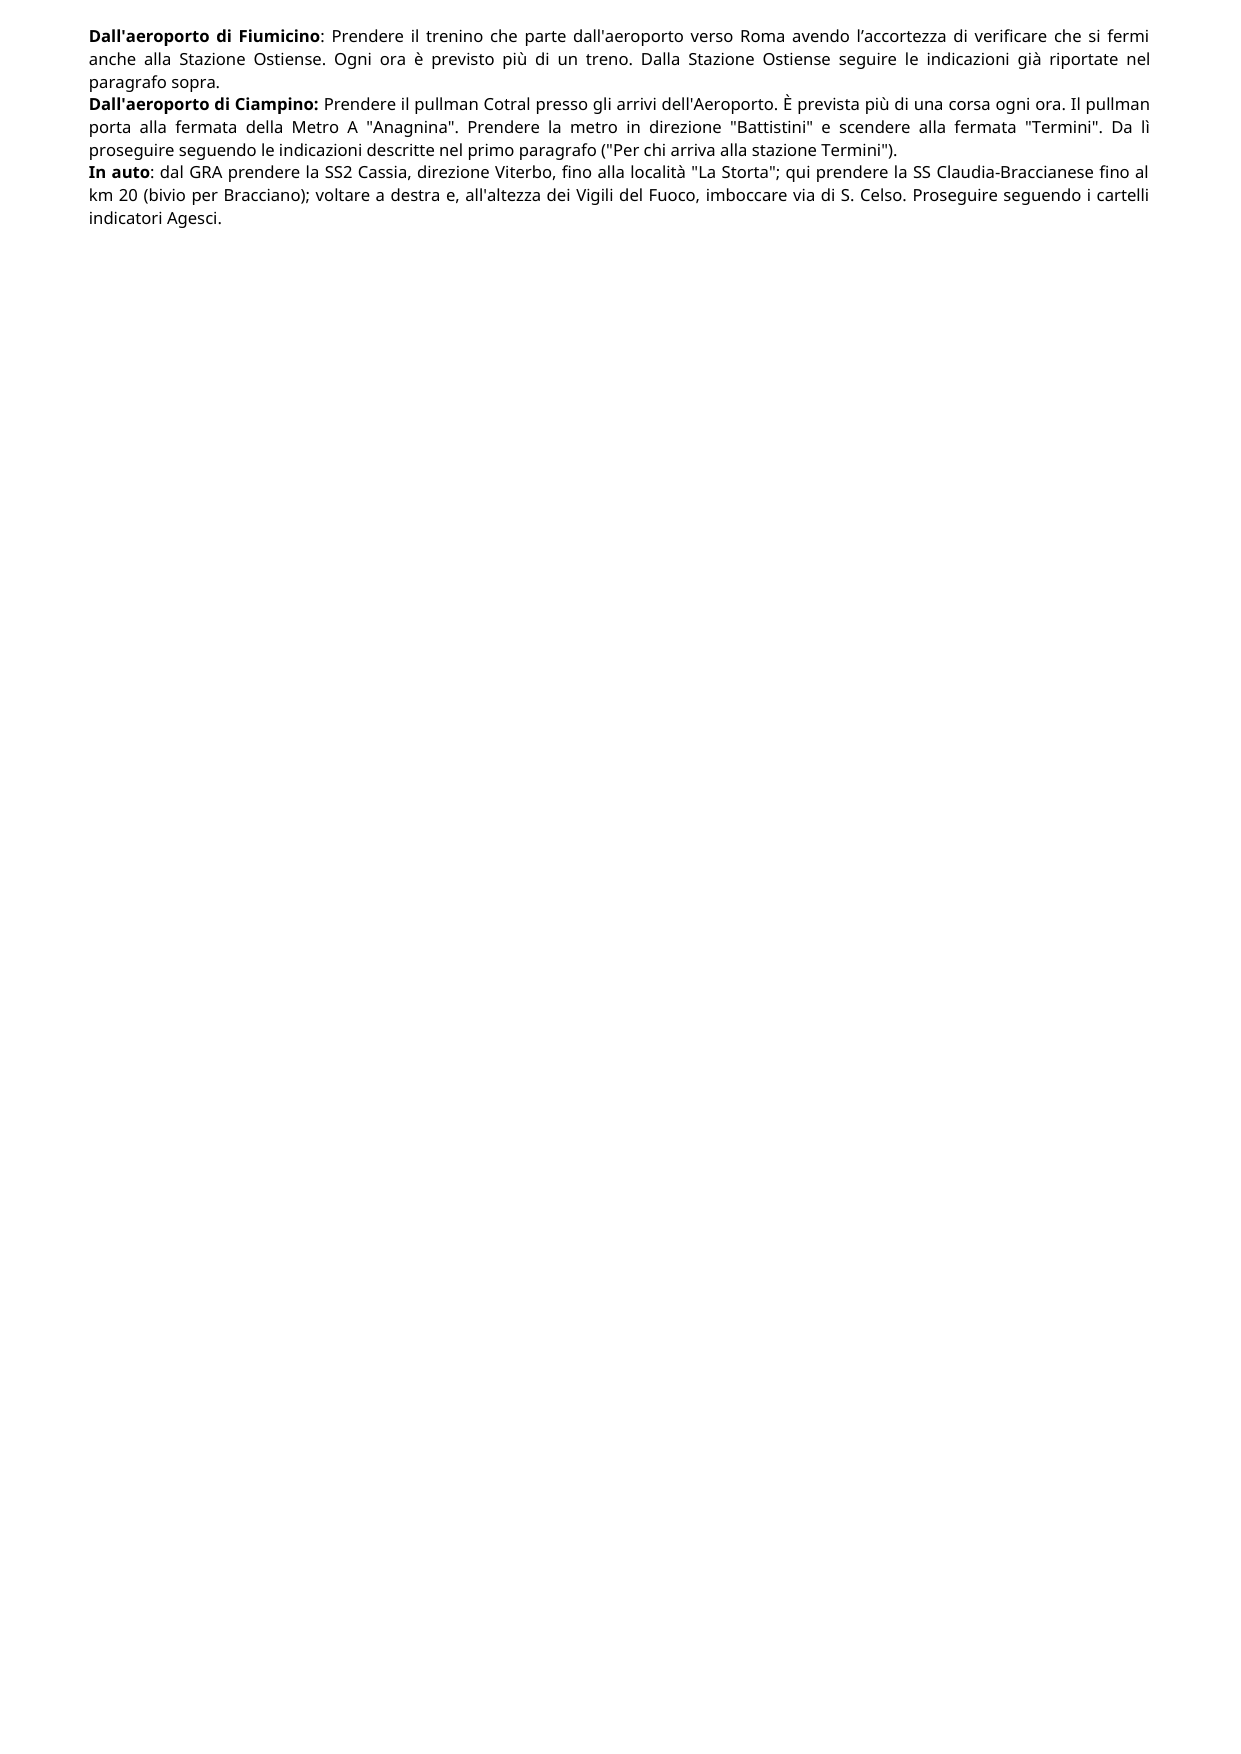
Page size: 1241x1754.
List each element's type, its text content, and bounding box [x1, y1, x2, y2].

text Dall'aeroporto di Fiumicino: Prendere il trenino che parte dall'aeroporto verso Roma avendo l’accortezza di verificare che si fermi anche alla Stazione Ostiense. Ogni ora è previsto più di un treno. Dalla Stazione Ostiense seguire le indicazioni già riportate nel paragrafo sopra. [89, 25, 1151, 93]
text Dall'aeroporto di Ciampino: Prendere il pullman Cotral presso gli arrivi dell'Aeroporto. È prevista più di una corsa ogni ora. Il pullman porta alla fermata della Metro A "Anagnina". Prendere la metro in direzione "Battistini" e scendere alla fermata "Termini". Da lì proseguire seguendo le indicazioni descritte nel primo paragrafo ("Per chi arriva alla stazione Termini"). [89, 93, 1151, 161]
text In auto: dal GRA prendere la SS2 Cassia, direzione Viterbo, fino alla località "La Storta"; qui prendere la SS Claudia-Braccianese fino al km 20 (bivio per Bracciano); voltare a destra e, all'altezza dei Vigili del Fuoco, imboccare via di S. Celso. Proseguire seguendo i cartelli indicatori Agesci. [89, 161, 1151, 229]
